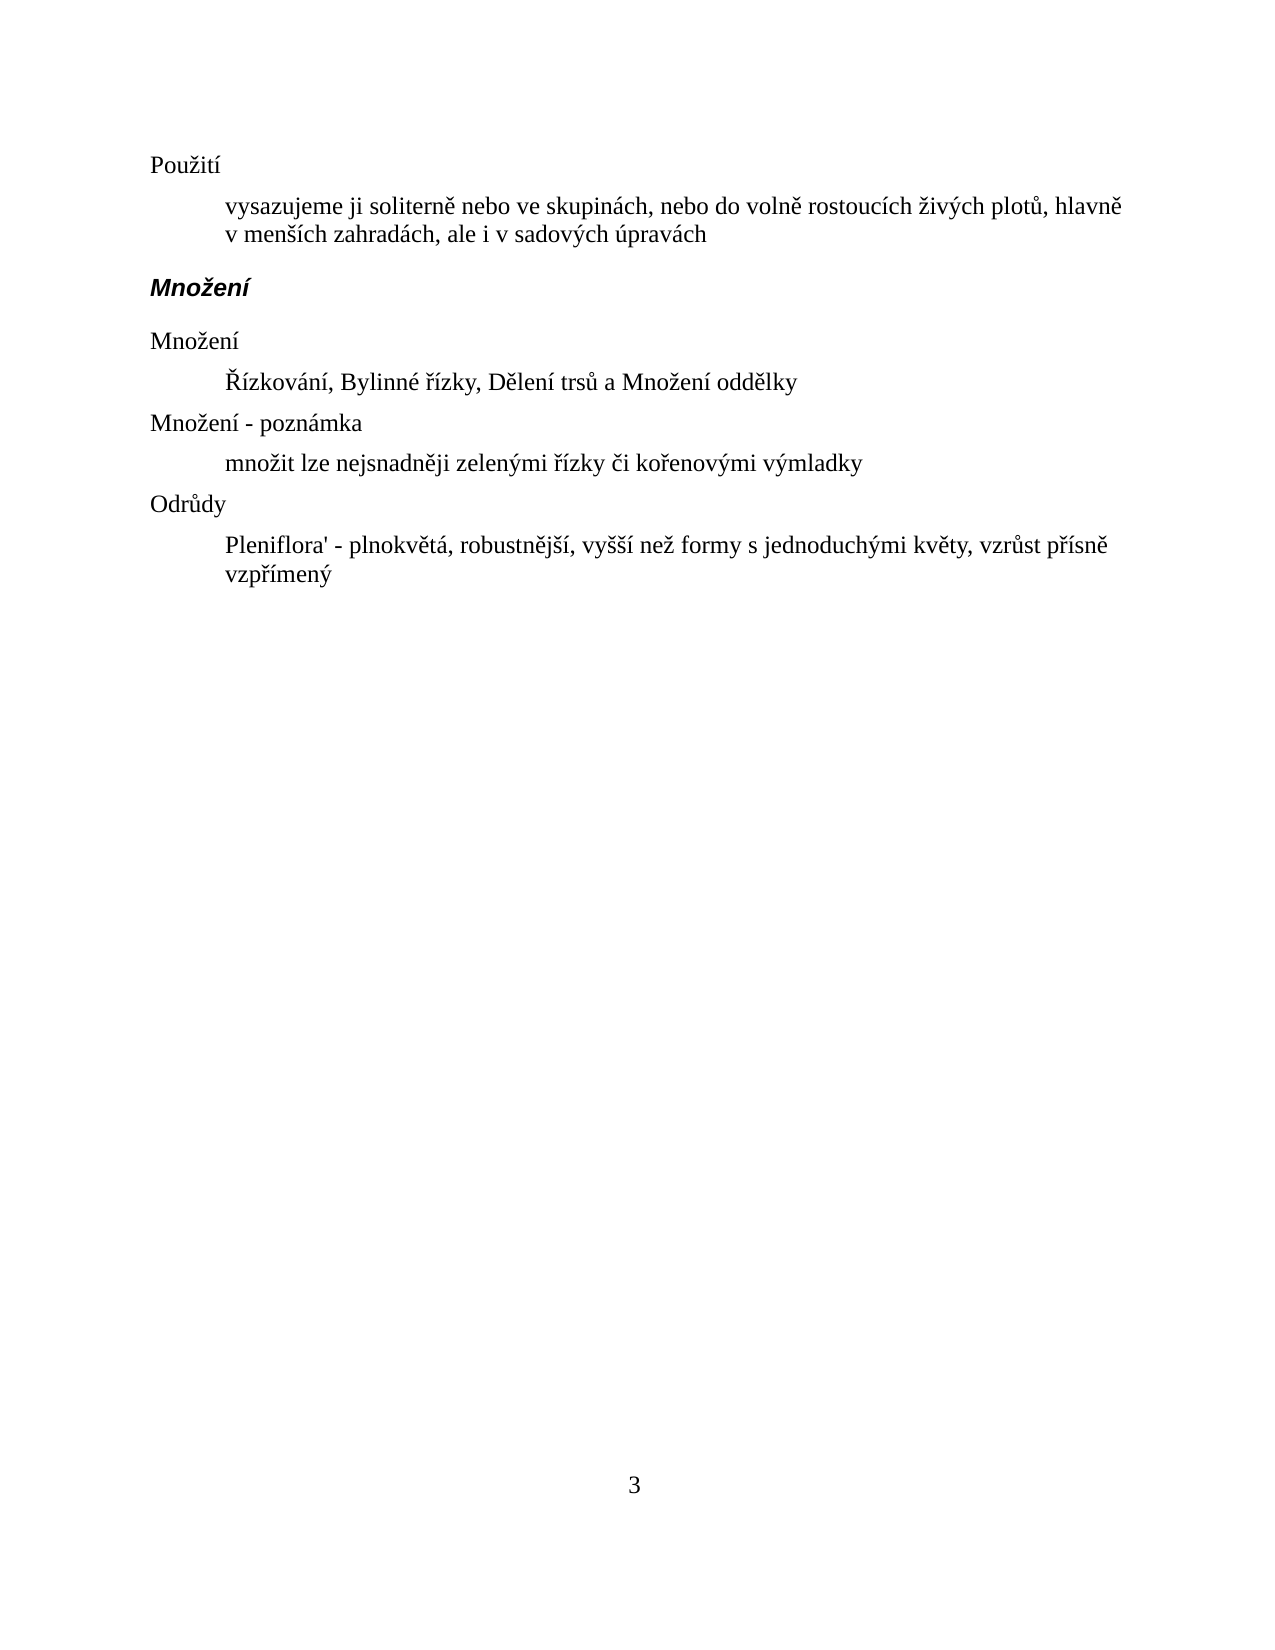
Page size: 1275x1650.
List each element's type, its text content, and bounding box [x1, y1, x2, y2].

text Odrůdy [150, 489, 1125, 518]
text množit lze nejsnadněji zelenými řízky či kořenovými výmladky [225, 448, 1125, 477]
subtitle Množení [150, 273, 1125, 302]
text Množení - poznámka [150, 408, 1125, 436]
text vysazujeme ji soliterně nebo ve skupinách, nebo do volně rostoucích živých plotů, hlavně v menších zahradách, ale i v sadových úpravách [225, 191, 1125, 248]
text Pleniflora' - plnokvětá, robustnější, vyšší než formy s jednoduchými květy, vzrůst přísně vzpřímený [225, 530, 1125, 587]
text Řízkování, Bylinné řízky, Dělení trsů a Množení oddělky [225, 367, 1125, 396]
text Množení [150, 326, 1125, 355]
text Použití [150, 150, 1125, 179]
